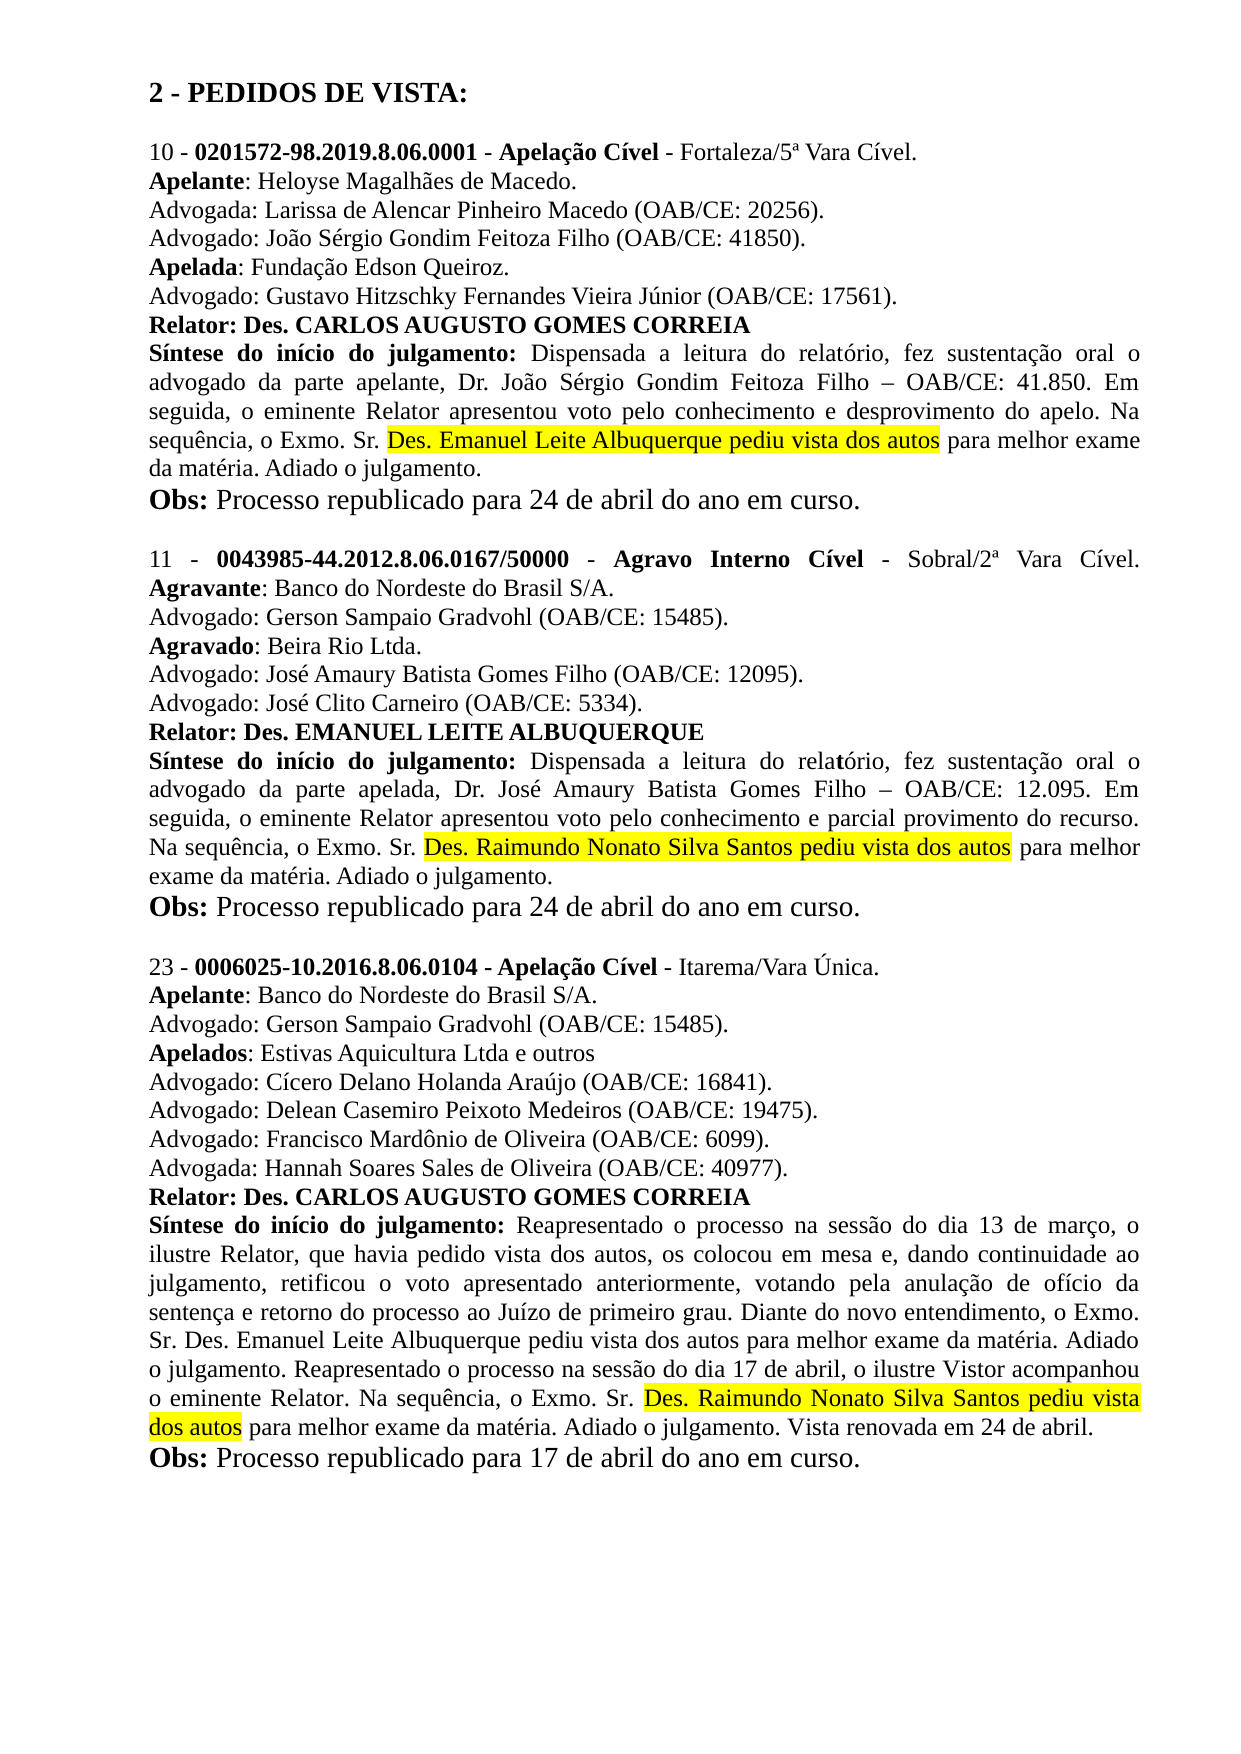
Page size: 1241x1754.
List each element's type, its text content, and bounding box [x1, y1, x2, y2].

text Advogado: Cícero Delano Holanda Araújo (OAB/CE: 16841). [148, 1067, 1141, 1096]
text Relator: Des. CARLOS AUGUSTO GOMES CORREIA [148, 310, 1141, 338]
text Agravado: Beira Rio Ltda. [148, 631, 1141, 659]
text 23 - 0006025-10.2016.8.06.0104 - Apelação Cível - Itarema/Vara Única. [148, 952, 1141, 981]
text 2 - PEDIDOS DE VISTA: [148, 75, 1141, 108]
text Obs: Processo republicado para 17 de abril do ano em curso. [148, 1441, 1141, 1474]
text Apelados: Estivas Aquicultura Ltda e outros [148, 1038, 1141, 1067]
text Apelante: Banco do Nordeste do Brasil S/A. [148, 981, 1141, 1009]
text 10 - 0201572-98.2019.8.06.0001 - Apelação Cível - Fortaleza/5ª Vara Cível. [148, 137, 1141, 166]
text Advogado: Francisco Mardônio de Oliveira (OAB/CE: 6099). [148, 1124, 1141, 1153]
text Apelada: Fundação Edson Queiroz. [148, 252, 1141, 281]
text Advogado: Delean Casemiro Peixoto Medeiros (OAB/CE: 19475). [148, 1096, 1141, 1124]
text Advogado: José Amaury Batista Gomes Filho (OAB/CE: 12095). [148, 659, 1141, 688]
text Síntese do início do julgamento: Dispensada a leitura do relatório, fez sustentação oral o advogado da parte apelada, Dr. José Amaury Batista Gomes Filho – OAB/CE: 12.095. Em seguida, o eminente Relator apresentou voto pelo conhecimento e parcial provimento do recurso. Na sequência, o Exmo. Sr. Des. Raimundo Nonato Silva Santos pediu vista dos autos para melhor exame da matéria. Adiado o julgamento. [148, 746, 1141, 889]
text Síntese do início do julgamento: Reapresentado o processo na sessão do dia 13 de março, o ilustre Relator, que havia pedido vista dos autos, os colocou em mesa e, dando continuidade ao julgamento, retificou o voto apresentado anteriormente, votando pela anulação de ofício da sentença e retorno do processo ao Juízo de primeiro grau. Diante do novo entendimento, o Exmo. Sr. Des. Emanuel Leite Albuquerque pediu vista dos autos para melhor exame da matéria. Adiado o julgamento. Reapresentado o processo na sessão do dia 17 de abril, o ilustre Vistor acompanhou o eminente Relator. Na sequência, o Exmo. Sr. Des. Raimundo Nonato Silva Santos pediu vista dos autos para melhor exame da matéria. Adiado o julgamento. Vista renovada em 24 de abril. [148, 1211, 1141, 1441]
text Advogado: Gerson Sampaio Gradvohl (OAB/CE: 15485). [148, 1009, 1141, 1038]
text Advogado: Gerson Sampaio Gradvohl (OAB/CE: 15485). [148, 602, 1141, 631]
text Apelante: Heloyse Magalhães de Macedo. [148, 166, 1141, 195]
text Obs: Processo republicado para 24 de abril do ano em curso. [148, 482, 1141, 516]
text Advogada: Hannah Soares Sales de Oliveira (OAB/CE: 40977). [148, 1153, 1141, 1182]
text Advogado: Gustavo Hitzschky Fernandes Vieira Júnior (OAB/CE: 17561). [148, 281, 1141, 310]
text Relator: Des. EMANUEL LEITE ALBUQUERQUE [148, 717, 1141, 746]
text 11 - 0043985-44.2012.8.06.0167/50000 - Agravo Interno Cível - Sobral/2ª Vara Cível. Agravante: Banco do Nordeste do Brasil S/A. [148, 544, 1141, 602]
text Advogado: José Clito Carneiro (OAB/CE: 5334). [148, 688, 1141, 717]
text Advogado: João Sérgio Gondim Feitoza Filho (OAB/CE: 41850). [148, 223, 1141, 252]
text Relator: Des. CARLOS AUGUSTO GOMES CORREIA [148, 1182, 1141, 1211]
text Síntese do início do julgamento: Dispensada a leitura do relatório, fez sustentação oral o advogado da parte apelante, Dr. João Sérgio Gondim Feitoza Filho – OAB/CE: 41.850. Em seguida, o eminente Relator apresentou voto pelo conhecimento e desprovimento do apelo. Na sequência, o Exmo. Sr. Des. Emanuel Leite Albuquerque pediu vista dos autos para melhor exame da matéria. Adiado o julgamento. [148, 338, 1141, 482]
text Advogada: Larissa de Alencar Pinheiro Macedo (OAB/CE: 20256). [148, 195, 1141, 223]
text Obs: Processo republicado para 24 de abril do ano em curso. [148, 889, 1141, 923]
